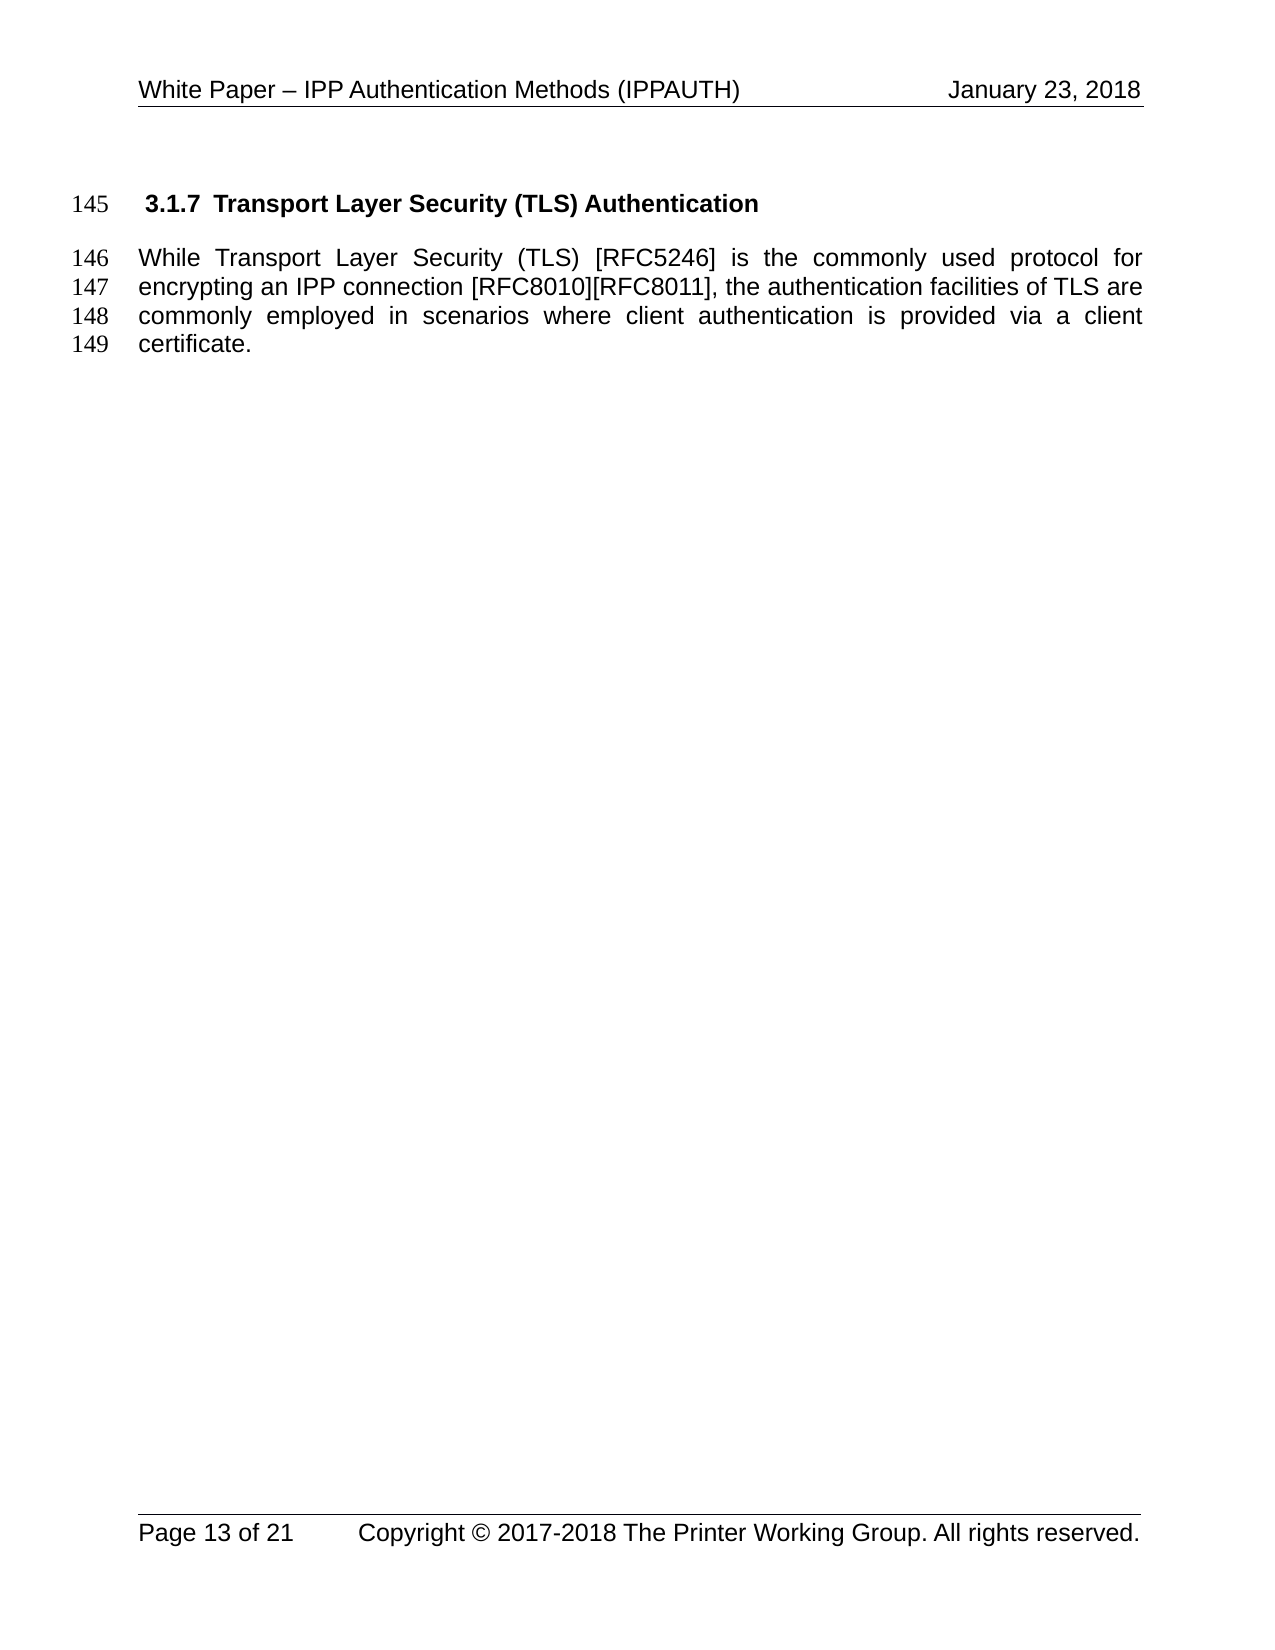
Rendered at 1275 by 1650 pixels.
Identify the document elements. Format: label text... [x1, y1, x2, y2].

subtitle Transport Layer Security (TLS) Authentication [138, 189, 1144, 218]
text While Transport Layer Security (TLS) [RFC5246] is the commonly used protocol for encrypting an IPP connection [RFC8010][RFC8011], the authentication facilities of TLS are commonly employed in scenarios where client authentication is provided via a client certificate. [138, 243, 1144, 358]
